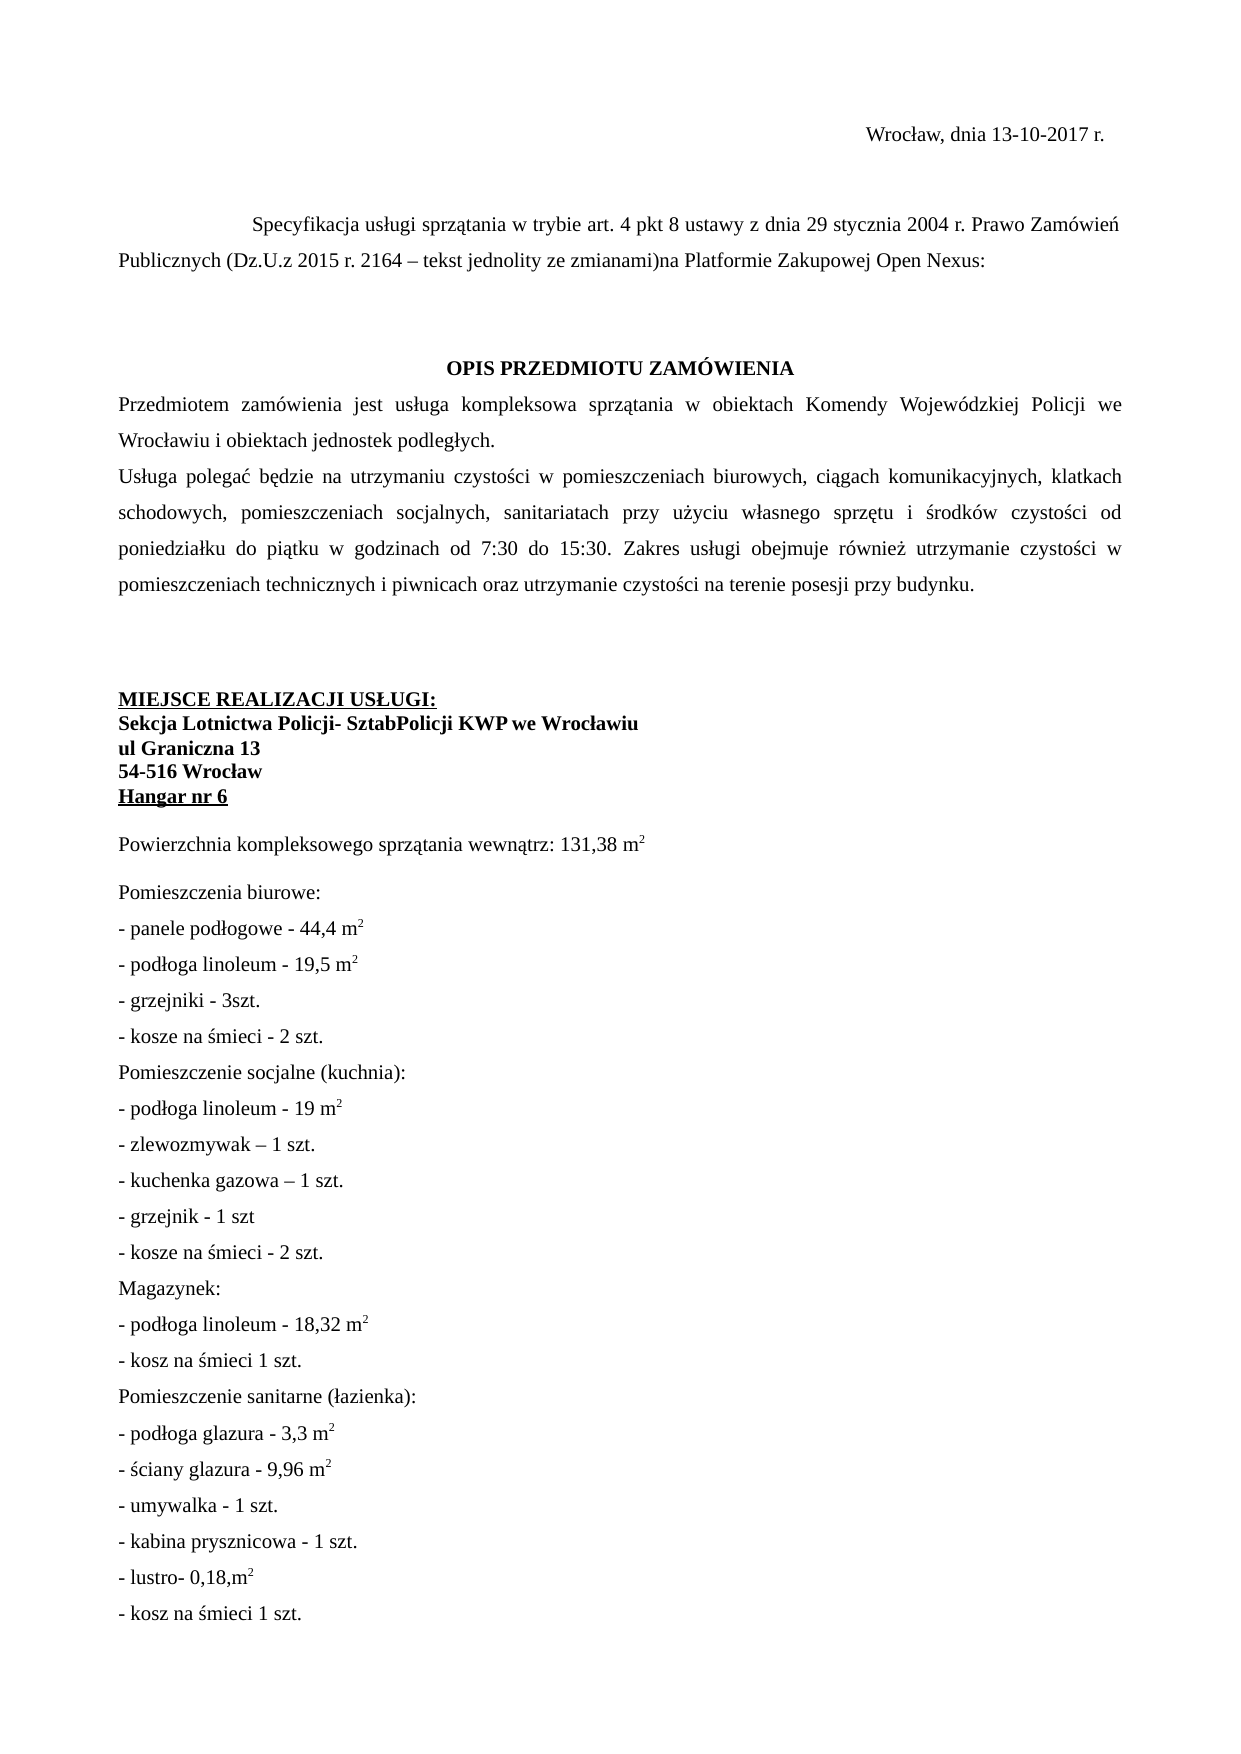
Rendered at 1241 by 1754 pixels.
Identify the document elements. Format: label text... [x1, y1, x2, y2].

text Pomieszczenie socjalne (kuchnia): [118, 1060, 1122, 1084]
text 54-516 Wrocław [118, 759, 1122, 783]
text Przedmiotem zamówienia jest usługa kompleksowa sprzątania w obiektach Komendy Wojewódzkiej Policji we Wrocławiu i obiektach jednostek podległych. [118, 392, 1122, 452]
text - grzejnik - 1 szt [118, 1204, 1122, 1228]
text MIEJSCE REALIZACJI USŁUGI: [118, 687, 1122, 711]
text - kosze na śmieci - 2 szt. [118, 1240, 1122, 1264]
text Hangar nr 6 [118, 783, 1122, 808]
text - kuchenka gazowa – 1 szt. [118, 1168, 1122, 1192]
text Usługa polegać będzie na utrzymaniu czystości w pomieszczeniach biurowych, ciągach komunikacyjnych, klatkach schodowych, pomieszczeniach socjalnych, sanitariatach przy użyciu własnego sprzętu i środków czystości od poniedziałku do piątku w godzinach od 7:30 do 15:30. Zakres usługi obejmuje również utrzymanie czystości w pomieszczeniach technicznych i piwnicach oraz utrzymanie czystości na terenie posesji przy budynku. [118, 464, 1122, 596]
text - podłoga linoleum - 19,5 m2 [118, 952, 1122, 976]
text ul Graniczna 13 [118, 735, 1122, 759]
text - podłoga linoleum - 18,32 m2 [118, 1312, 1122, 1336]
text - podłoga glazura - 3,3 m2 [118, 1420, 1122, 1444]
text - kosz na śmieci 1 szt. [118, 1348, 1122, 1372]
text - podłoga linoleum - 19 m2 [118, 1096, 1122, 1120]
text - ściany glazura - 9,96 m2 [118, 1456, 1122, 1481]
text Powierzchnia kompleksowego sprzątania wewnątrz: 131,38 m2 [118, 832, 1122, 880]
text - kosz na śmieci 1 szt. [118, 1601, 1122, 1625]
text - zlewozmywak – 1 szt. [118, 1132, 1122, 1156]
text Specyfikacja usługi sprzątania w trybie art. 4 pkt 8 ustawy z dnia 29 stycznia 2004 r. Prawo Zamówień Publicznych (Dz.U.z 2015 r. 2164 – tekst jednolity ze zmianami)na Platformie Zakupowej Open Nexus: [118, 212, 1122, 272]
text Wrocław, dnia 13-10-2017 r. [118, 118, 1122, 147]
text OPIS PRZEDMIOTU ZAMÓWIENIA [118, 356, 1122, 380]
text - umywalka - 1 szt. [118, 1492, 1122, 1517]
text - lustro- 0,18,m2 [118, 1564, 1122, 1589]
text Magazynek: [118, 1276, 1122, 1300]
text - kabina prysznicowa - 1 szt. [118, 1528, 1122, 1553]
text Pomieszczenie sanitarne (łazienka): [118, 1384, 1122, 1408]
text Sekcja Lotnictwa Policji- SztabPolicji KWP we Wrocławiu [118, 711, 1122, 735]
text - grzejniki - 3szt. [118, 988, 1122, 1012]
text Pomieszczenia biurowe: [118, 880, 1122, 904]
text - kosze na śmieci - 2 szt. [118, 1024, 1122, 1048]
text - panele podłogowe - 44,4 m2 [118, 916, 1122, 940]
